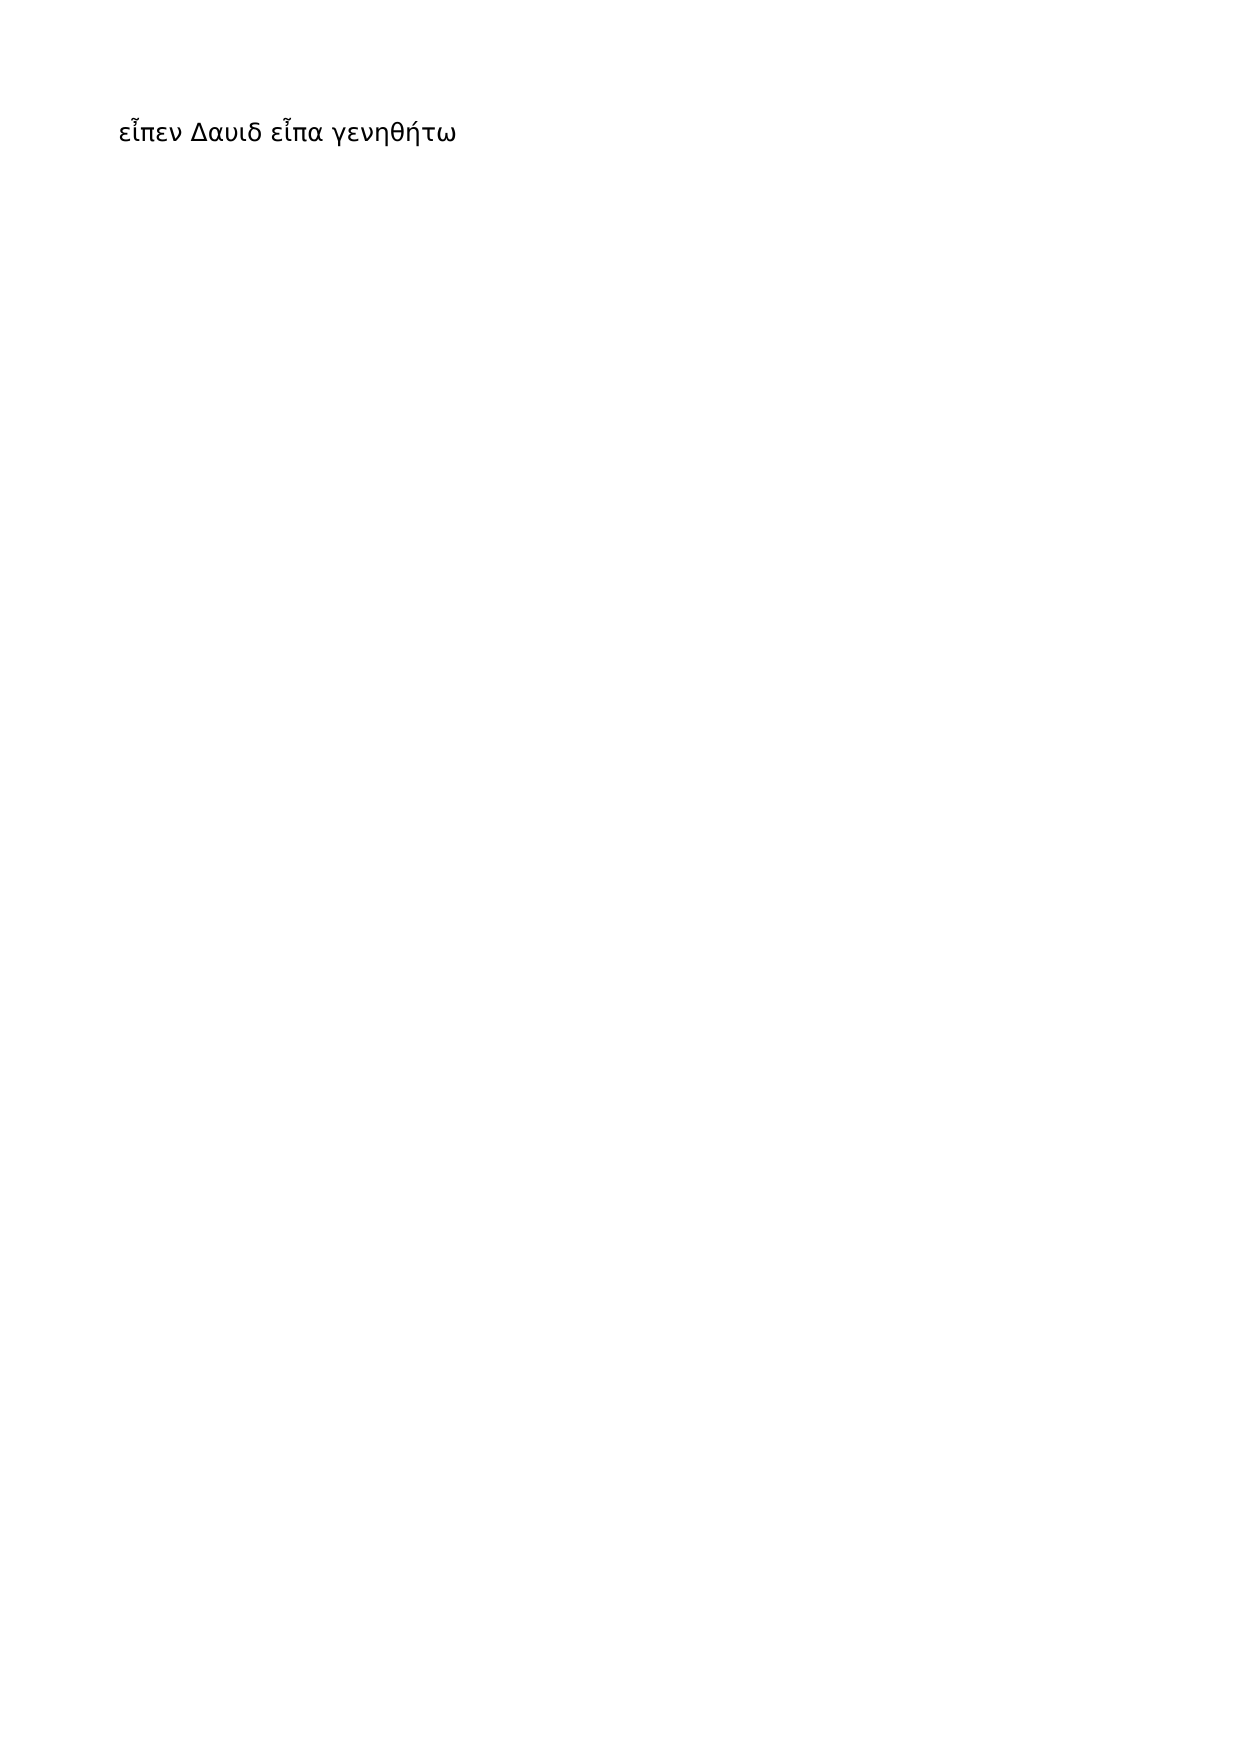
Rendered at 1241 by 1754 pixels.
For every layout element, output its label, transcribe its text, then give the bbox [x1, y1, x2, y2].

text εἶπεν Δαυιδ εἶπα γενηθήτω [118, 118, 1122, 147]
